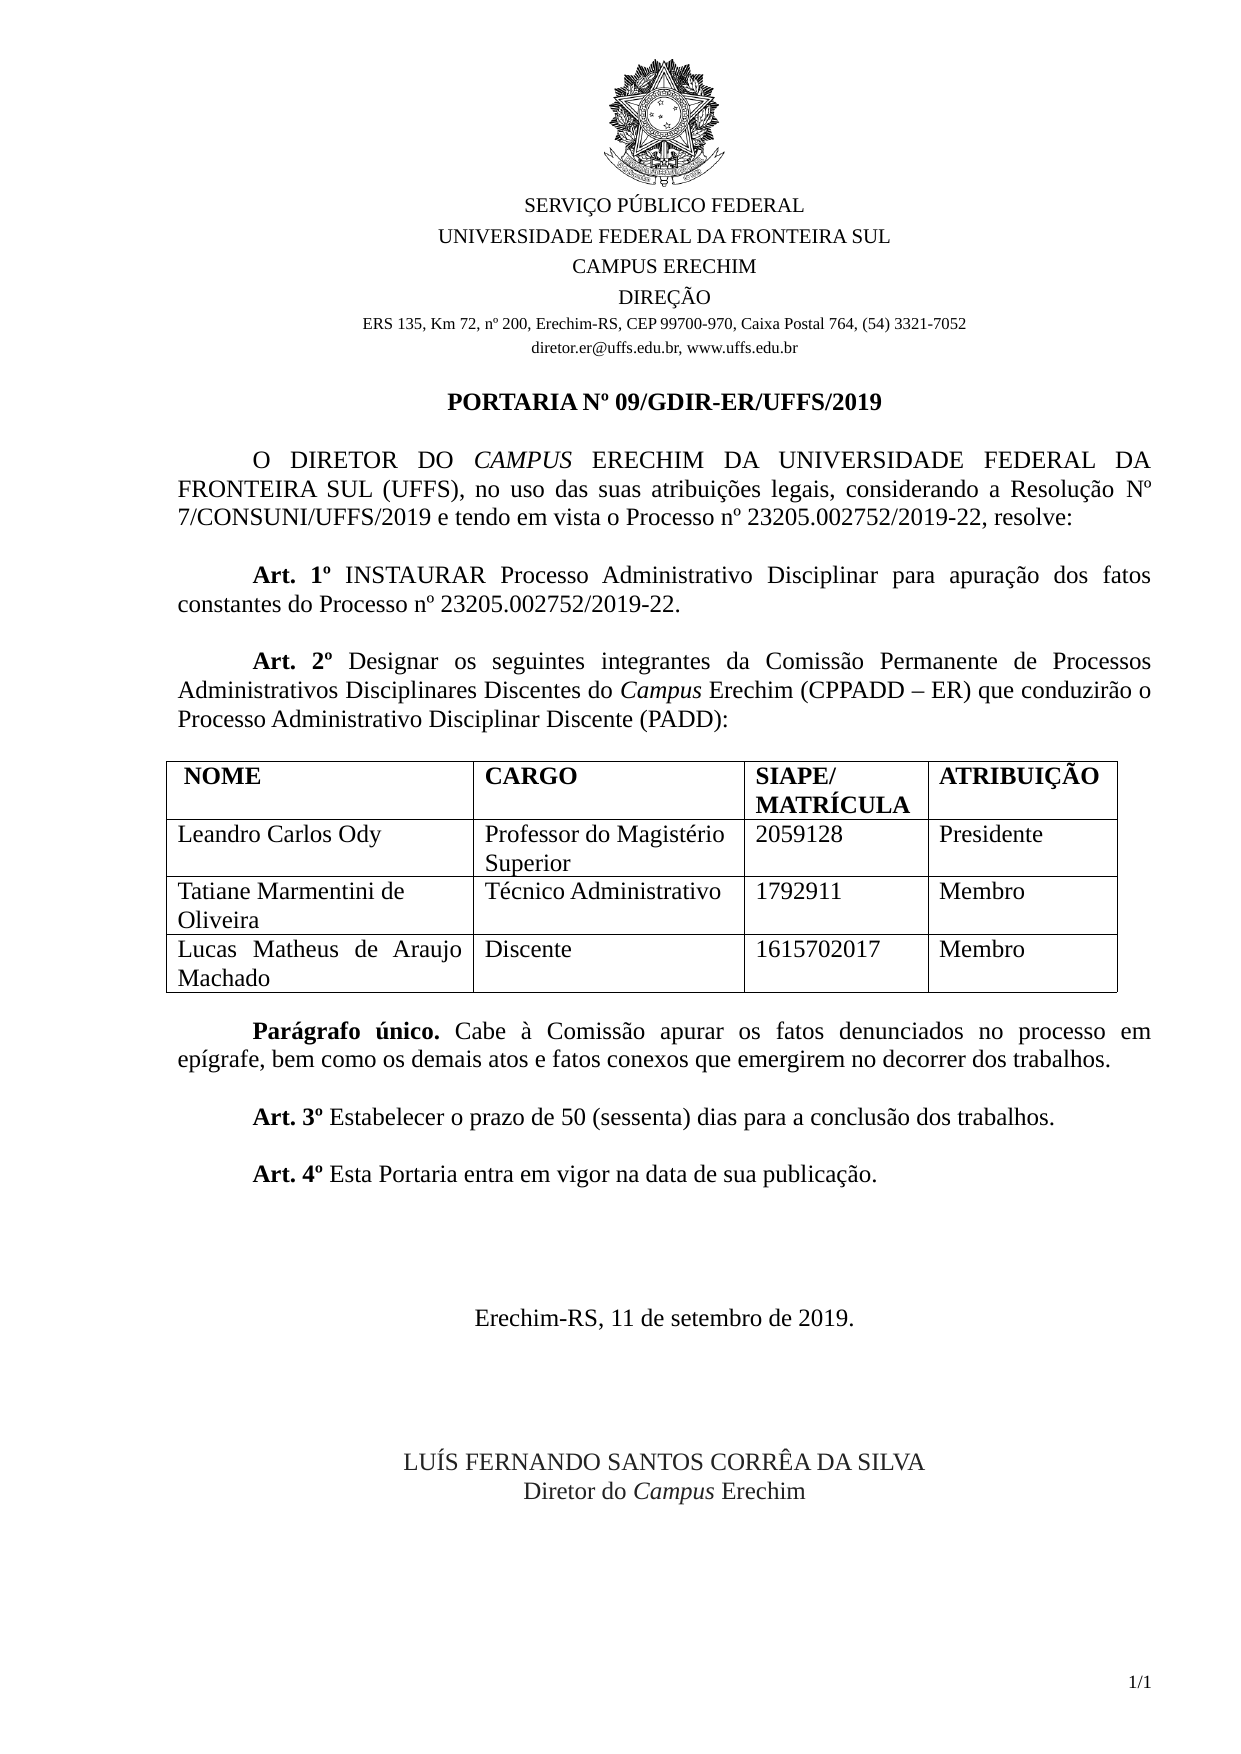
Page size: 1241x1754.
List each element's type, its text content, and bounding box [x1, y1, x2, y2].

text LUÍS FERNANDO SANTOS CORRÊA DA SILVA [177, 1447, 1152, 1476]
table_cell Membro [929, 877, 1117, 934]
table_cell Técnico Administrativo [474, 877, 744, 934]
table_cell Discente [474, 935, 744, 992]
table_header CARGO [474, 762, 744, 819]
text O DIRETOR DO CAMPUS ERECHIM DA UNIVERSIDADE FEDERAL DA FRONTEIRA SUL (UFFS), no uso das suas atribuições legais, considerando a Resolução Nº 7/CONSUNI/UFFS/2019 e tendo em vista o Processo nº 23205.002752/2019-22, resolve: [177, 445, 1152, 531]
table_header NOME [167, 762, 473, 819]
table_cell 1615702017 [745, 935, 928, 992]
text Art. 1º INSTAURAR Processo Administrativo Disciplinar para apuração dos fatos constantes do Processo nº 23205.002752/2019-22. [177, 560, 1152, 617]
table_cell 2059128 [745, 820, 928, 876]
table_cell Leandro Carlos Ody [167, 820, 473, 876]
table_cell Lucas Matheus de Araujo Machado [167, 935, 473, 992]
table_cell 1792911 [745, 877, 928, 934]
text Erechim-RS, 11 de setembro de 2019. [177, 1303, 1152, 1332]
table_header ATRIBUIÇÃO [929, 762, 1117, 819]
table_cell Tatiane Marmentini de Oliveira [167, 877, 473, 934]
table_cell Professor do Magistério Superior [474, 820, 744, 876]
table_header SIAPE/MATRÍCULA [745, 762, 928, 819]
text Art. 4º Esta Portaria entra em vigor na data de sua publicação. [177, 1159, 1152, 1188]
table_cell Membro [929, 935, 1117, 992]
text Parágrafo único. Cabe à Comissão apurar os fatos denunciados no processo em epígrafe, bem como os demais atos e fatos conexos que emergirem no decorrer dos trabalhos. [177, 1016, 1152, 1073]
table_cell Presidente [929, 820, 1117, 876]
text Diretor do Campus Erechim [177, 1476, 1152, 1504]
text Art. 3º Estabelecer o prazo de 50 (sessenta) dias para a conclusão dos trabalhos. [177, 1102, 1152, 1131]
text Art. 2º Designar os seguintes integrantes da Comissão Permanente de Processos Administrativos Disciplinares Discentes do Campus Erechim (CPPADD – ER) que conduzirão o Processo Administrativo Disciplinar Discente (PADD): [177, 646, 1152, 732]
text PORTARIA Nº 09/GDIR-ER/UFFS/2019 [177, 387, 1152, 416]
